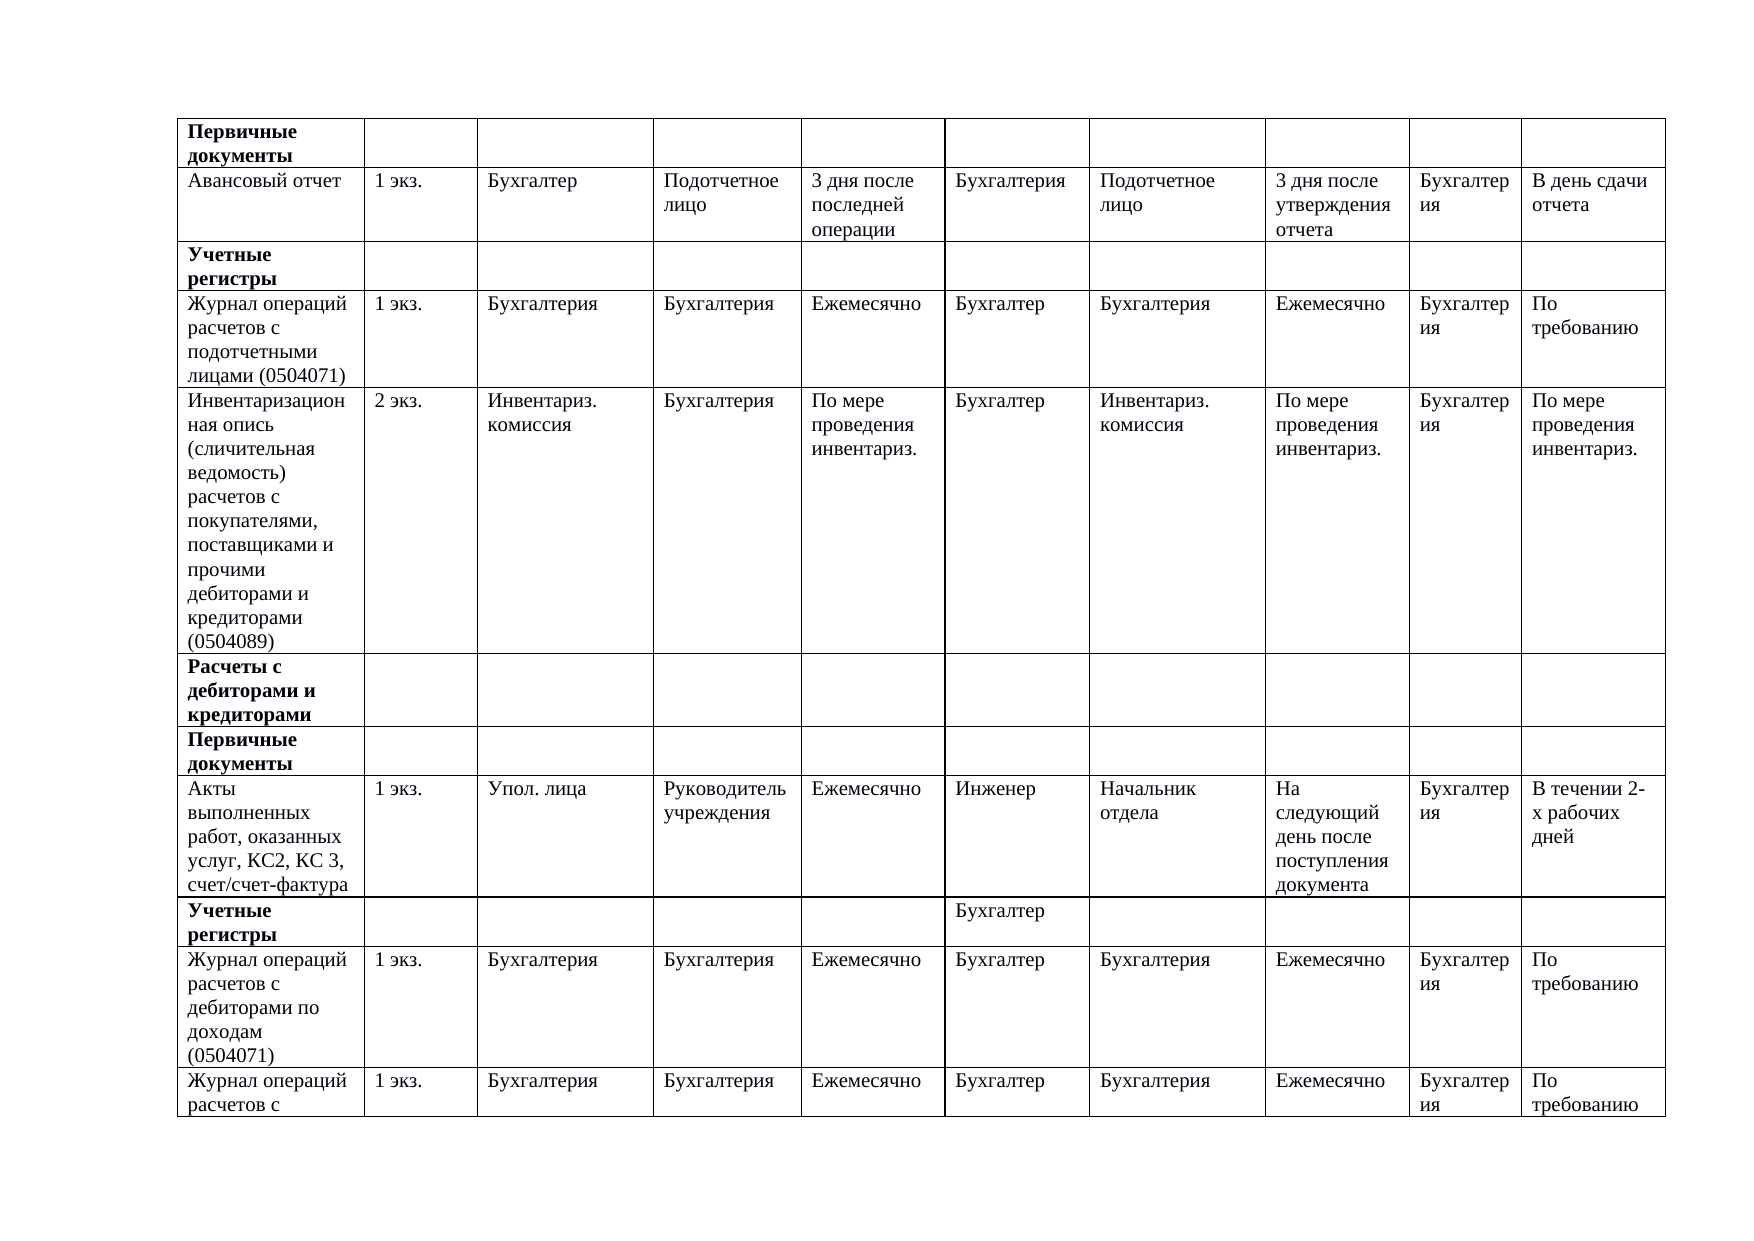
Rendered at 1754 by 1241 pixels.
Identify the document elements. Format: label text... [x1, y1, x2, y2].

table_cell Бухгалтерия [654, 1068, 801, 1116]
table_cell 3 дня после последней операции [802, 168, 944, 241]
table_cell [946, 242, 1089, 290]
table_cell [1410, 727, 1521, 775]
table_cell [1410, 898, 1521, 946]
table_cell [1522, 242, 1665, 290]
table_cell 1 экз. [365, 1068, 477, 1116]
table_cell [1522, 898, 1665, 946]
table_cell Бухгалтер [946, 388, 1089, 653]
table_cell [802, 654, 944, 726]
table_cell Ежемесячно [1266, 947, 1409, 1067]
table_cell [1090, 898, 1265, 946]
table_cell [365, 898, 477, 946]
table_cell [1522, 654, 1665, 726]
table_cell [802, 898, 944, 946]
table_cell [1090, 242, 1265, 290]
table_cell Инвентаризационная опись (сличительная ведомость) расчетов с покупателями, поставщиками и прочими дебиторами и кредиторами (0504089) [178, 388, 364, 653]
table_cell [1410, 242, 1521, 290]
table_cell [802, 727, 944, 775]
table_cell По требованию [1522, 1068, 1665, 1116]
table_cell Подотчетное лицо [654, 168, 801, 241]
table_cell [1090, 654, 1265, 726]
table_cell Бухгалтерия [1090, 947, 1265, 1067]
table_cell [1522, 727, 1665, 775]
table_cell Ежемесячно [802, 291, 944, 387]
table_cell [478, 119, 653, 167]
table_cell Расчеты с дебиторами и кредиторами [178, 654, 364, 726]
table_cell 2 экз. [365, 388, 477, 653]
table_cell [1266, 119, 1409, 167]
table_cell По мере проведения инвентариз. [1522, 388, 1665, 653]
table_cell [654, 898, 801, 946]
table_cell 1 экз. [365, 776, 477, 896]
table_cell [478, 727, 653, 775]
table_cell [1266, 727, 1409, 775]
table_cell 1 экз. [365, 947, 477, 1067]
table_cell [946, 119, 1089, 167]
table_cell [1266, 242, 1409, 290]
table_cell [946, 654, 1089, 726]
table_cell 1 экз. [365, 291, 477, 387]
table_cell По мере проведения инвентариз. [1266, 388, 1409, 653]
table_cell Подотчетное лицо [1090, 168, 1265, 241]
table_cell [478, 898, 653, 946]
table_cell На следующий день после поступления документа [1266, 776, 1409, 896]
table_cell [654, 119, 801, 167]
table_cell [654, 654, 801, 726]
table_cell Бухгалтерия [1090, 1068, 1265, 1116]
table_cell [654, 242, 801, 290]
table_cell Учетные регистры [178, 242, 364, 290]
table_cell [946, 727, 1089, 775]
table_cell Журнал операций расчетов с [178, 1068, 364, 1116]
table_cell Бухгалтер [946, 947, 1089, 1067]
table_cell Бухгалтер [946, 1068, 1089, 1116]
table_cell [1090, 119, 1265, 167]
table_cell Инвентариз. комиссия [1090, 388, 1265, 653]
table_cell Бухгалтерия [654, 388, 801, 653]
table_cell Бухгалтерия [946, 168, 1089, 241]
table_cell Бухгалтерия [1410, 388, 1521, 653]
table_cell Первичные документы [178, 119, 364, 167]
table_cell Журнал операций расчетов с дебиторами по доходам (0504071) [178, 947, 364, 1067]
table_cell Ежемесячно [1266, 1068, 1409, 1116]
table_cell Бухгалтерия [1410, 291, 1521, 387]
table_cell Бухгалтер [946, 898, 1089, 946]
table_cell 3 дня после утверждения отчета [1266, 168, 1409, 241]
table_cell 1 экз. [365, 168, 477, 241]
table_cell Бухгалтерия [654, 291, 801, 387]
table_cell Бухгалтер [946, 291, 1089, 387]
table_cell Бухгалтерия [654, 947, 801, 1067]
table_cell [365, 242, 477, 290]
table_cell Бухгалтерия [478, 1068, 653, 1116]
table_cell Инженер [946, 776, 1089, 896]
table_cell [1090, 727, 1265, 775]
table_cell [365, 654, 477, 726]
table_cell Начальник отдела [1090, 776, 1265, 896]
table_cell По мере проведения инвентариз. [802, 388, 944, 653]
table_cell Бухгалтерия [1410, 168, 1521, 241]
table_cell Первичные документы [178, 727, 364, 775]
table_cell [654, 727, 801, 775]
table_cell Бухгалтерия [1410, 776, 1521, 896]
table_cell По требованию [1522, 291, 1665, 387]
table_cell [478, 654, 653, 726]
table_cell Руководитель учреждения [654, 776, 801, 896]
table_cell [365, 727, 477, 775]
table_cell [1266, 898, 1409, 946]
table_cell [1522, 119, 1665, 167]
table_cell [365, 119, 477, 167]
table_cell [1410, 119, 1521, 167]
table_cell Ежемесячно [802, 1068, 944, 1116]
table_cell Журнал операций расчетов с подотчетными лицами (0504071) [178, 291, 364, 387]
table_cell Акты выполненных работ, оказанных услуг, КС2, КС 3, счет/счет-фактура [178, 776, 364, 896]
table_cell Бухгалтерия [478, 291, 653, 387]
table_cell Бухгалтер [478, 168, 653, 241]
table_cell [802, 119, 944, 167]
table_cell Учетные регистры [178, 898, 364, 946]
table_cell Бухгалтерия [1410, 947, 1521, 1067]
table_cell По требованию [1522, 947, 1665, 1067]
table_cell Ежемесячно [802, 776, 944, 896]
table_cell Ежемесячно [1266, 291, 1409, 387]
table_cell Бухгалтерия [478, 947, 653, 1067]
table_cell [802, 242, 944, 290]
table_cell [1266, 654, 1409, 726]
table_cell Инвентариз. комиссия [478, 388, 653, 653]
table_cell [478, 242, 653, 290]
table_cell Упол. лица [478, 776, 653, 896]
table_cell В течении 2-х рабочих дней [1522, 776, 1665, 896]
table_cell В день сдачи отчета [1522, 168, 1665, 241]
table_cell Бухгалтерия [1090, 291, 1265, 387]
table_cell Авансовый отчет [178, 168, 364, 241]
table_cell Ежемесячно [802, 947, 944, 1067]
table_cell Бухгалтерия [1410, 1068, 1521, 1116]
table_cell [1410, 654, 1521, 726]
